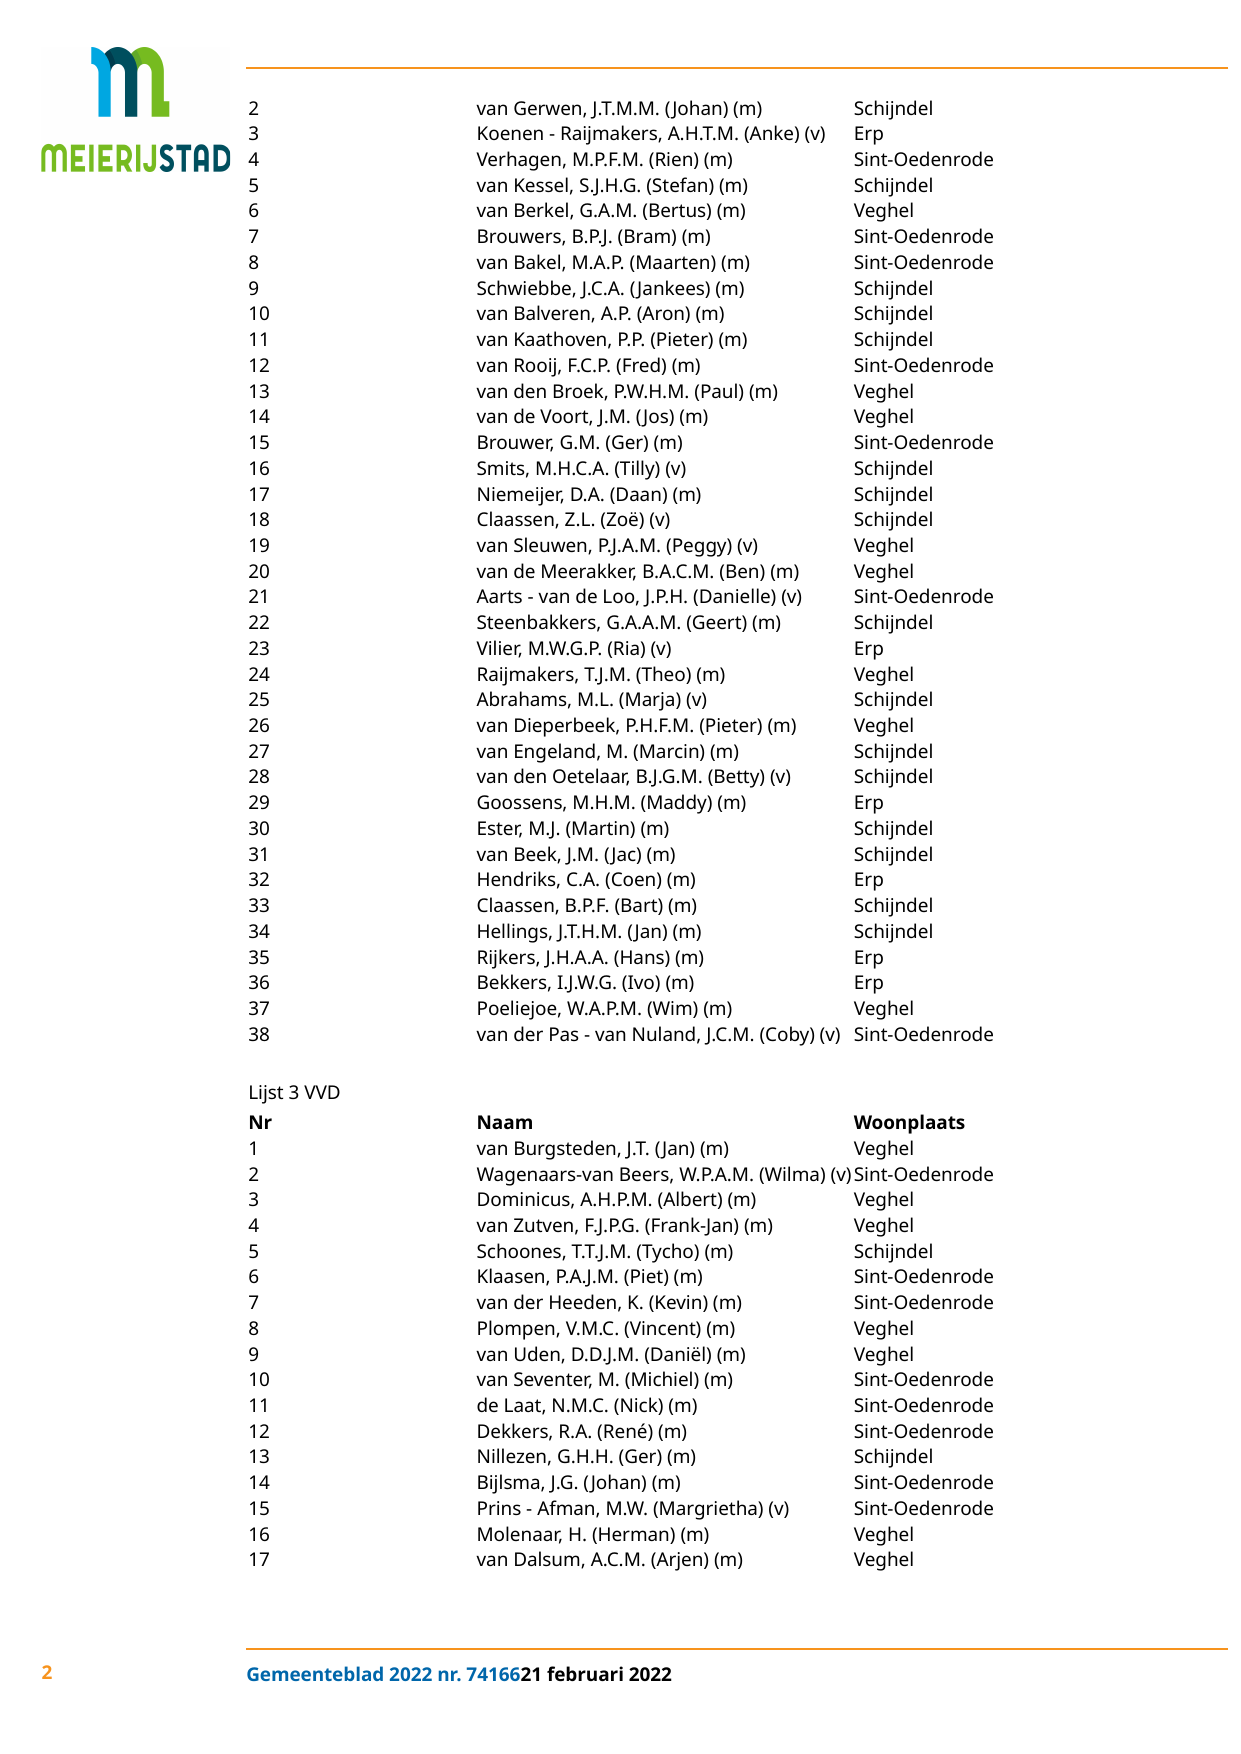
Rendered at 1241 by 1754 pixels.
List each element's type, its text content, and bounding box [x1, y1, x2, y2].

table_cell Veghel [854, 378, 1152, 403]
table_cell 36 [248, 970, 476, 995]
table_cell Vilier, M.W.G.P. (Ria) (v) [476, 635, 854, 661]
table_cell 2 [248, 95, 476, 121]
table_cell Veghel [854, 532, 1152, 558]
table_cell Erp [854, 790, 1152, 815]
table_cell Veghel [854, 1212, 1152, 1238]
table_cell 37 [248, 995, 476, 1021]
table_cell Erp [854, 944, 1152, 969]
table_cell 5 [248, 172, 476, 198]
table_header Nr [248, 1109, 476, 1135]
table_cell 11 [248, 1392, 476, 1418]
table_cell 15 [248, 1495, 476, 1521]
table_cell de Laat, N.M.C. (Nick) (m) [476, 1392, 854, 1418]
table_cell 1 [248, 1135, 476, 1161]
table_cell 7 [248, 224, 476, 249]
table_cell Schijndel [854, 841, 1152, 867]
table_cell 32 [248, 867, 476, 892]
table_cell 16 [248, 1521, 476, 1547]
table_cell Sint-Oedenrode [854, 1418, 1152, 1444]
table_cell van Seventer, M. (Michiel) (m) [476, 1367, 854, 1392]
table_cell Bekkers, I.J.W.G. (Ivo) (m) [476, 970, 854, 995]
table_cell van den Oetelaar, B.J.G.M. (Betty) (v) [476, 764, 854, 789]
table_cell Schijndel [854, 738, 1152, 764]
table_cell Schijndel [854, 893, 1152, 918]
table_cell 21 [248, 584, 476, 609]
table_cell Dekkers, R.A. (René) (m) [476, 1418, 854, 1444]
table_cell Sint-Oedenrode [854, 1289, 1152, 1315]
table_cell Veghel [854, 1315, 1152, 1341]
table_cell Sint-Oedenrode [854, 1495, 1152, 1521]
table_cell 16 [248, 455, 476, 481]
table_cell van der Heeden, K. (Kevin) (m) [476, 1289, 854, 1315]
table_cell 9 [248, 275, 476, 301]
table_cell Sint-Oedenrode [854, 224, 1152, 249]
table_cell Sint-Oedenrode [854, 1470, 1152, 1495]
table_cell van Beek, J.M. (Jac) (m) [476, 841, 854, 867]
picture [41, 47, 231, 172]
table_cell Hellings, J.T.H.M. (Jan) (m) [476, 918, 854, 944]
table_cell 31 [248, 841, 476, 867]
table_cell Verhagen, M.P.F.M. (Rien) (m) [476, 146, 854, 172]
table_cell van Bakel, M.A.P. (Maarten) (m) [476, 249, 854, 275]
table_cell Sint-Oedenrode [854, 1264, 1152, 1289]
table_cell Schijndel [854, 326, 1152, 352]
table_cell Schoones, T.T.J.M. (Tycho) (m) [476, 1238, 854, 1264]
table_cell 23 [248, 635, 476, 661]
table_cell van Kessel, S.J.H.G. (Stefan) (m) [476, 172, 854, 198]
table_cell 13 [248, 378, 476, 403]
table_cell Poeliejoe, W.A.P.M. (Wim) (m) [476, 995, 854, 1021]
table_cell 22 [248, 609, 476, 635]
table_cell 14 [248, 404, 476, 429]
table_cell Claassen, Z.L. (Zoë) (v) [476, 506, 854, 532]
table_cell Steenbakkers, G.A.A.M. (Geert) (m) [476, 609, 854, 635]
table_cell Sint-Oedenrode [854, 352, 1152, 378]
table_cell 4 [248, 146, 476, 172]
table_cell Koenen - Raijmakers, A.H.T.M. (Anke) (v) [476, 121, 854, 146]
table_cell Sint-Oedenrode [854, 429, 1152, 455]
table_cell van Kaathoven, P.P. (Pieter) (m) [476, 326, 854, 352]
table_cell Schijndel [854, 481, 1152, 506]
table_cell Ester, M.J. (Martin) (m) [476, 815, 854, 841]
table_cell 12 [248, 1418, 476, 1444]
table_cell 26 [248, 712, 476, 738]
table_cell 27 [248, 738, 476, 764]
table_cell van Gerwen, J.T.M.M. (Johan) (m) [476, 95, 854, 121]
table_cell 6 [248, 1264, 476, 1289]
table_cell Erp [854, 970, 1152, 995]
table_cell Schijndel [854, 687, 1152, 712]
table_cell Veghel [854, 558, 1152, 584]
table_cell 2 [248, 1161, 476, 1186]
table_cell Sint-Oedenrode [854, 1367, 1152, 1392]
table_cell Hendriks, C.A. (Coen) (m) [476, 867, 854, 892]
table_cell Schijndel [854, 815, 1152, 841]
table_cell Claassen, B.P.F. (Bart) (m) [476, 893, 854, 918]
table_cell Brouwer, G.M. (Ger) (m) [476, 429, 854, 455]
table_cell Schwiebbe, J.C.A. (Jankees) (m) [476, 275, 854, 301]
table_cell van de Meerakker, B.A.C.M. (Ben) (m) [476, 558, 854, 584]
table_cell 17 [248, 481, 476, 506]
table_cell Nillezen, G.H.H. (Ger) (m) [476, 1444, 854, 1469]
table_cell Plompen, V.M.C. (Vincent) (m) [476, 1315, 854, 1341]
table_cell Veghel [854, 1547, 1152, 1572]
table_cell van Engeland, M. (Marcin) (m) [476, 738, 854, 764]
table_cell van den Broek, P.W.H.M. (Paul) (m) [476, 378, 854, 403]
table_cell 15 [248, 429, 476, 455]
table_cell Klaasen, P.A.J.M. (Piet) (m) [476, 1264, 854, 1289]
table_cell 34 [248, 918, 476, 944]
table_header Naam [476, 1109, 854, 1135]
table_cell van Uden, D.D.J.M. (Daniël) (m) [476, 1341, 854, 1367]
table_cell 20 [248, 558, 476, 584]
table_cell van Rooij, F.C.P. (Fred) (m) [476, 352, 854, 378]
table_cell 38 [248, 1021, 476, 1047]
table_cell Schijndel [854, 1444, 1152, 1469]
table_cell van Dieperbeek, P.H.F.M. (Pieter) (m) [476, 712, 854, 738]
table_cell 30 [248, 815, 476, 841]
table_cell Schijndel [854, 95, 1152, 121]
table_cell Erp [854, 121, 1152, 146]
table_cell Veghel [854, 995, 1152, 1021]
table_cell Schijndel [854, 1238, 1152, 1264]
table_cell 9 [248, 1341, 476, 1367]
table_cell Aarts - van de Loo, J.P.H. (Danielle) (v) [476, 584, 854, 609]
table_cell Bijlsma, J.G. (Johan) (m) [476, 1470, 854, 1495]
table_cell Schijndel [854, 918, 1152, 944]
table_cell 24 [248, 661, 476, 687]
table_cell Veghel [854, 661, 1152, 687]
table_cell Veghel [854, 712, 1152, 738]
table_cell van Sleuwen, P.J.A.M. (Peggy) (v) [476, 532, 854, 558]
table_cell Schijndel [854, 609, 1152, 635]
table_cell 10 [248, 301, 476, 326]
table_header Woonplaats [854, 1109, 1152, 1135]
table_cell 33 [248, 893, 476, 918]
table_cell Goossens, M.H.M. (Maddy) (m) [476, 790, 854, 815]
table_cell 5 [248, 1238, 476, 1264]
table_cell 18 [248, 506, 476, 532]
table_cell Veghel [854, 1186, 1152, 1212]
table_cell Erp [854, 635, 1152, 661]
table_cell 10 [248, 1367, 476, 1392]
table_cell Sint-Oedenrode [854, 1392, 1152, 1418]
table_cell 13 [248, 1444, 476, 1469]
table_cell van Zutven, F.J.P.G. (Frank-Jan) (m) [476, 1212, 854, 1238]
table_cell Molenaar, H. (Herman) (m) [476, 1521, 854, 1547]
table_cell van der Pas - van Nuland, J.C.M. (Coby) (v) [476, 1021, 854, 1047]
table_cell Wagenaars-van Beers, W.P.A.M. (Wilma) (v) [476, 1161, 854, 1186]
table_cell Dominicus, A.H.P.M. (Albert) (m) [476, 1186, 854, 1212]
table_cell Raijmakers, T.J.M. (Theo) (m) [476, 661, 854, 687]
table_cell 7 [248, 1289, 476, 1315]
table_cell Schijndel [854, 506, 1152, 532]
table_cell Abrahams, M.L. (Marja) (v) [476, 687, 854, 712]
table_cell 8 [248, 249, 476, 275]
table_cell 14 [248, 1470, 476, 1495]
table_cell 4 [248, 1212, 476, 1238]
table_cell 12 [248, 352, 476, 378]
table_cell Veghel [854, 1135, 1152, 1161]
table_cell van Dalsum, A.C.M. (Arjen) (m) [476, 1547, 854, 1572]
table_cell 19 [248, 532, 476, 558]
table_cell van Burgsteden, J.T. (Jan) (m) [476, 1135, 854, 1161]
table_cell Rijkers, J.H.A.A. (Hans) (m) [476, 944, 854, 969]
table_cell Sint-Oedenrode [854, 146, 1152, 172]
table_cell 8 [248, 1315, 476, 1341]
table_cell Sint-Oedenrode [854, 584, 1152, 609]
table_cell Veghel [854, 1521, 1152, 1547]
table_cell Veghel [854, 404, 1152, 429]
table_cell Erp [854, 867, 1152, 892]
table_cell van de Voort, J.M. (Jos) (m) [476, 404, 854, 429]
table_cell 29 [248, 790, 476, 815]
table_cell Schijndel [854, 764, 1152, 789]
table_cell 11 [248, 326, 476, 352]
table_cell Schijndel [854, 275, 1152, 301]
table_cell Smits, M.H.C.A. (Tilly) (v) [476, 455, 854, 481]
table_cell 3 [248, 121, 476, 146]
table_cell van Berkel, G.A.M. (Bertus) (m) [476, 198, 854, 223]
table_cell 25 [248, 687, 476, 712]
table_cell Veghel [854, 198, 1152, 223]
table_cell Veghel [854, 1341, 1152, 1367]
table_cell 6 [248, 198, 476, 223]
table_cell 17 [248, 1547, 476, 1572]
table_cell Sint-Oedenrode [854, 1161, 1152, 1186]
table_cell 28 [248, 764, 476, 789]
table_cell Schijndel [854, 301, 1152, 326]
table_cell 35 [248, 944, 476, 969]
text Lijst 3 VVD [248, 1079, 1152, 1105]
table_cell Brouwers, B.P.J. (Bram) (m) [476, 224, 854, 249]
table_cell Sint-Oedenrode [854, 1021, 1152, 1047]
table_cell Schijndel [854, 455, 1152, 481]
table_cell Sint-Oedenrode [854, 249, 1152, 275]
table_cell 3 [248, 1186, 476, 1212]
table_cell Schijndel [854, 172, 1152, 198]
table_cell Niemeijer, D.A. (Daan) (m) [476, 481, 854, 506]
table_cell van Balveren, A.P. (Aron) (m) [476, 301, 854, 326]
table_cell Prins - Afman, M.W. (Margrietha) (v) [476, 1495, 854, 1521]
